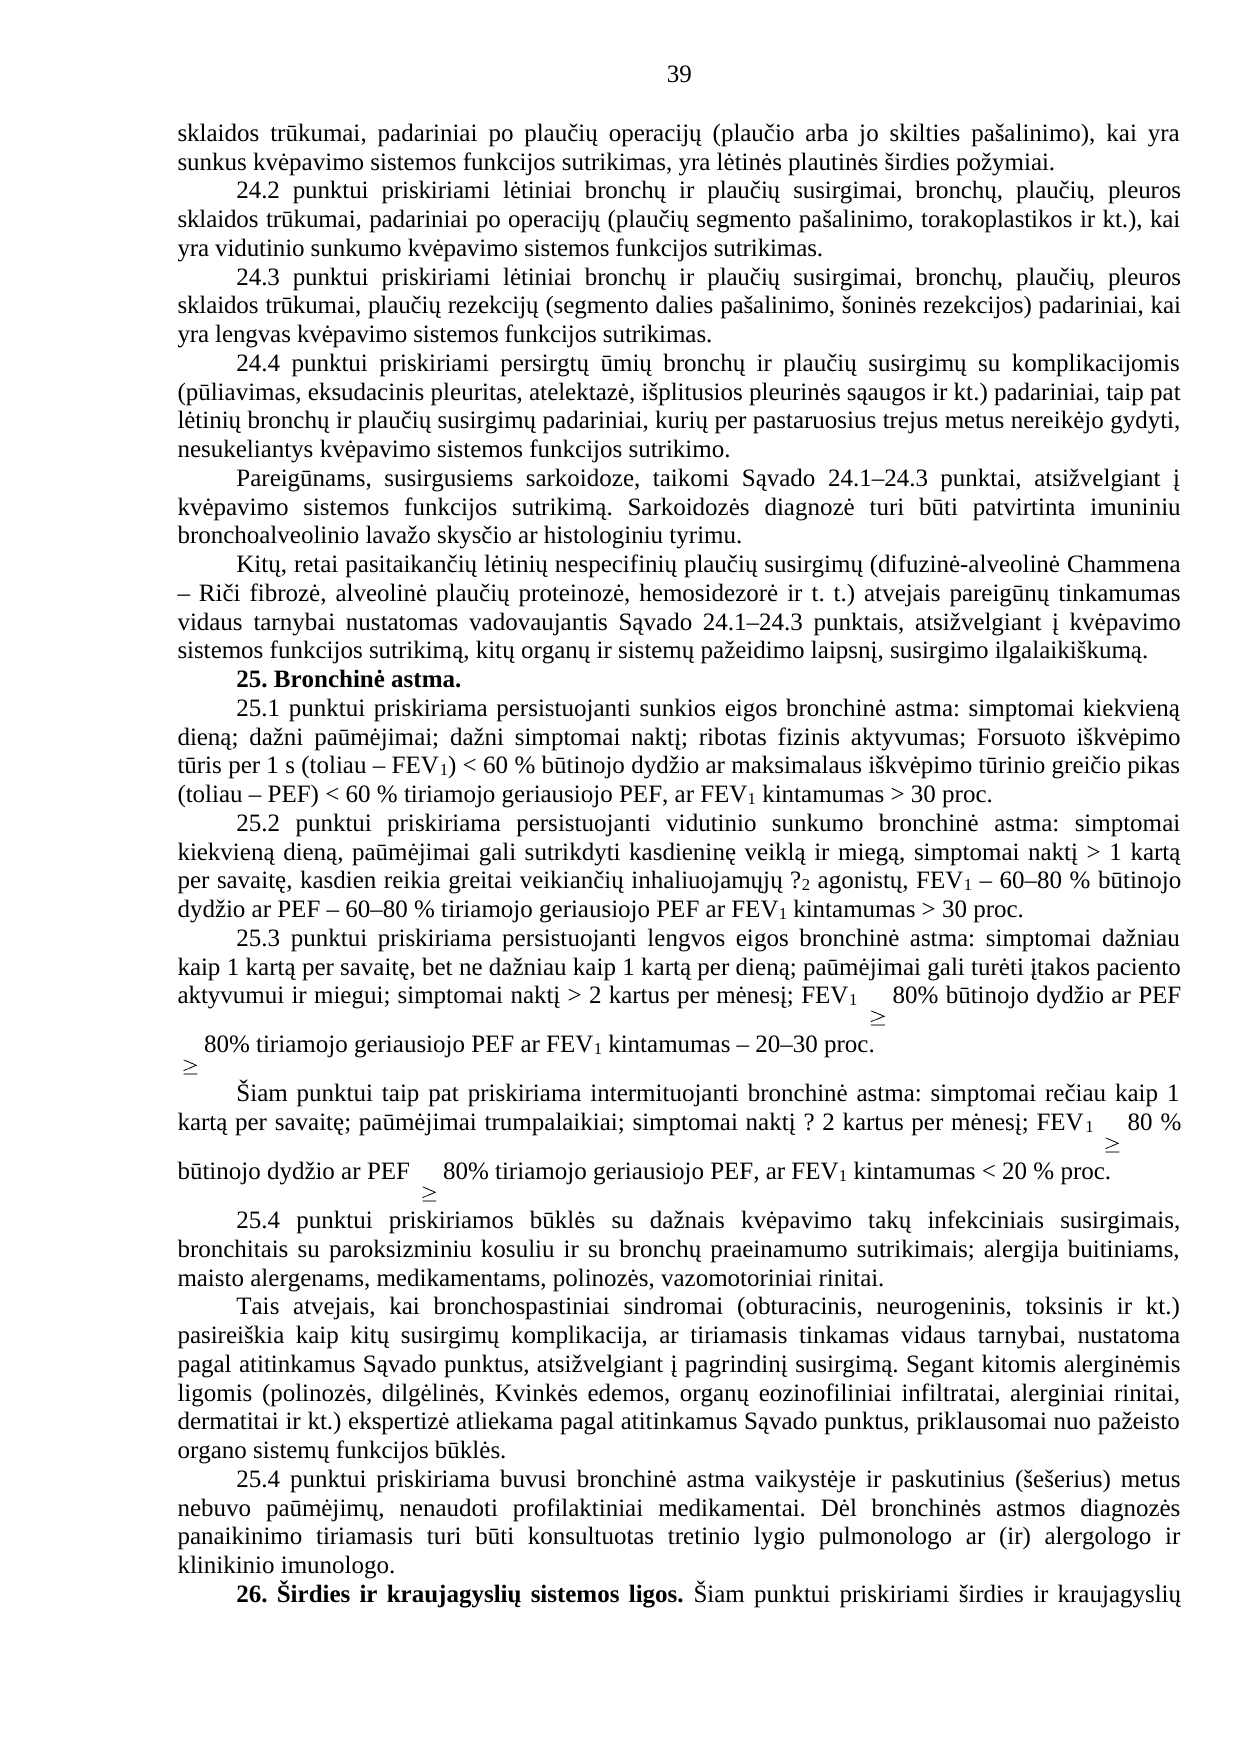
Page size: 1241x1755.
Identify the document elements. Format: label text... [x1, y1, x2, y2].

text Tais atvejais, kai bronchospastiniai sindromai (obturacinis, neurogeninis, toksinis ir kt.) pasireiškia kaip kitų susirgimų komplikacija, ar tiriamasis tinkamas vidaus tarnybai, nustatoma pagal atitinkamus Sąvado punktus, atsižvelgiant į pagrindinį susirgimą. Segant kitomis alerginėmis ligomis (polinozės, dilgėlinės, Kvinkės edemos, organų eozinofiliniai infiltratai, alerginiai rinitai, dermatitai ir kt.) ekspertizė atliekama pagal atitinkamus Sąvado punktus, priklausomai nuo pažeisto organo sistemų funkcijos būklės. [177, 1291, 1181, 1464]
text Kitų, retai pasitaikančių lėtinių nespecifinių plaučių susirgimų (difuzinė-alveolinė Chammena – Riči fibrozė, alveolinė plaučių proteinozė, hemosidezorė ir t. t.) atvejais pareigūnų tinkamumas vidaus tarnybai nustatomas vadovaujantis Sąvado 24.1–24.3 punktais, atsižvelgiant į kvėpavimo sistemos funkcijos sutrikimą, kitų organų ir sistemų pažeidimo laipsnį, susirgimo ilgalaikiškumą. [177, 549, 1181, 664]
text 26. Širdies ir kraujagyslių sistemos ligos. Šiam punktui priskiriami širdies ir kraujagyslių [177, 1579, 1181, 1608]
text 25.4 punktui priskiriama buvusi bronchinė astma vaikystėje ir paskutinius (šešerius) metus nebuvo paūmėjimų, nenaudoti profilaktiniai medikamentai. Dėl bronchinės astmos diagnozės panaikinimo tiriamasis turi būti konsultuotas tretinio lygio pulmonologo ar (ir) alergologo ir klinikinio imunologo. [177, 1464, 1181, 1579]
text 25.3 punktui priskiriama persistuojanti lengvos eigos bronchinė astma: simptomai dažniau kaip 1 kartą per savaitę, bet ne dažniau kaip 1 kartą per dieną; paūmėjimai gali turėti įtakos paciento aktyvumui ir miegui; simptomai naktį > 2 kartus per mėnesį; FEV1 >= 80% būtinojo dydžio ar PEF >= 80% tiriamojo geriausiojo PEF ar FEV1 kintamumas – 20–30 proc. [177, 923, 1181, 1078]
text 25. Bronchinė astma. [177, 664, 1181, 693]
text 24.3 punktui priskiriami lėtiniai bronchų ir plaučių susirgimai, bronchų, plaučių, pleuros sklaidos trūkumai, plaučių rezekcijų (segmento dalies pašalinimo, šoninės rezekcijos) padariniai, kai yra lengvas kvėpavimo sistemos funkcijos sutrikimas. [177, 262, 1181, 348]
text Pareigūnams, susirgusiems sarkoidoze, taikomi Sąvado 24.1–24.3 punktai, atsižvelgiant į kvėpavimo sistemos funkcijos sutrikimą. Sarkoidozės diagnozė turi būti patvirtinta imuniniu bronchoalveolinio lavažo skysčio ar histologiniu tyrimu. [177, 463, 1181, 549]
text 24.4 punktui priskiriami persirgtų ūmių bronchų ir plaučių susirgimų su komplikacijomis (pūliavimas, eksudacinis pleuritas, atelektazė, išplitusios pleurinės sąaugos ir kt.) padariniai, taip pat lėtinių bronchų ir plaučių susirgimų padariniai, kurių per pastaruosius trejus metus nereikėjo gydyti, nesukeliantys kvėpavimo sistemos funkcijos sutrikimo. [177, 348, 1181, 463]
text 25.4 punktui priskiriamos būklės su dažnais kvėpavimo takų infekciniais susirgimais, bronchitais su paroksizminiu kosuliu ir su bronchų praeinamumo sutrikimais; alergija buitiniams, maisto alergenams, medikamentams, polinozės, vazomotoriniai rinitai. [177, 1205, 1181, 1291]
text 24.2 punktui priskiriami lėtiniai bronchų ir plaučių susirgimai, bronchų, plaučių, pleuros sklaidos trūkumai, padariniai po operacijų (plaučių segmento pašalinimo, torakoplastikos ir kt.), kai yra vidutinio sunkumo kvėpavimo sistemos funkcijos sutrikimas. [177, 176, 1181, 262]
text 25.1 punktui priskiriama persistuojanti sunkios eigos bronchinė astma: simptomai kiekvieną dieną; dažni paūmėjimai; dažni simptomai naktį; ribotas fizinis aktyvumas; Forsuoto iškvėpimo tūris per 1 s (toliau – FEV1) < 60 % būtinojo dydžio ar maksimalaus iškvėpimo tūrinio greičio pikas (toliau – PEF) < 60 % tiriamojo geriausiojo PEF, ar FEV1 kintamumas > 30 proc. [177, 693, 1181, 808]
text sklaidos trūkumai, padariniai po plaučių operacijų (plaučio arba jo skilties pašalinimo), kai yra sunkus kvėpavimo sistemos funkcijos sutrikimas, yra lėtinės plautinės širdies požymiai. [177, 118, 1181, 176]
text 25.2 punktui priskiriama persistuojanti vidutinio sunkumo bronchinė astma: simptomai kiekvieną dieną, paūmėjimai gali sutrikdyti kasdieninę veiklą ir miegą, simptomai naktį > 1 kartą per savaitę, kasdien reikia greitai veikiančių inhaliuojamųjų ?2 agonistų, FEV1 – 60–80 % būtinojo dydžio ar PEF – 60–80 % tiriamojo geriausiojo PEF ar FEV1 kintamumas > 30 proc. [177, 808, 1181, 923]
text Šiam punktui taip pat priskiriama intermituojanti bronchinė astma: simptomai rečiau kaip 1 kartą per savaitę; paūmėjimai trumpalaikiai; simptomai naktį ? 2 kartus per mėnesį; FEV1 >= 80 % būtinojo dydžio ar PEF >= 80% tiriamojo geriausiojo PEF, ar FEV1 kintamumas < 20 % proc. [177, 1078, 1181, 1205]
